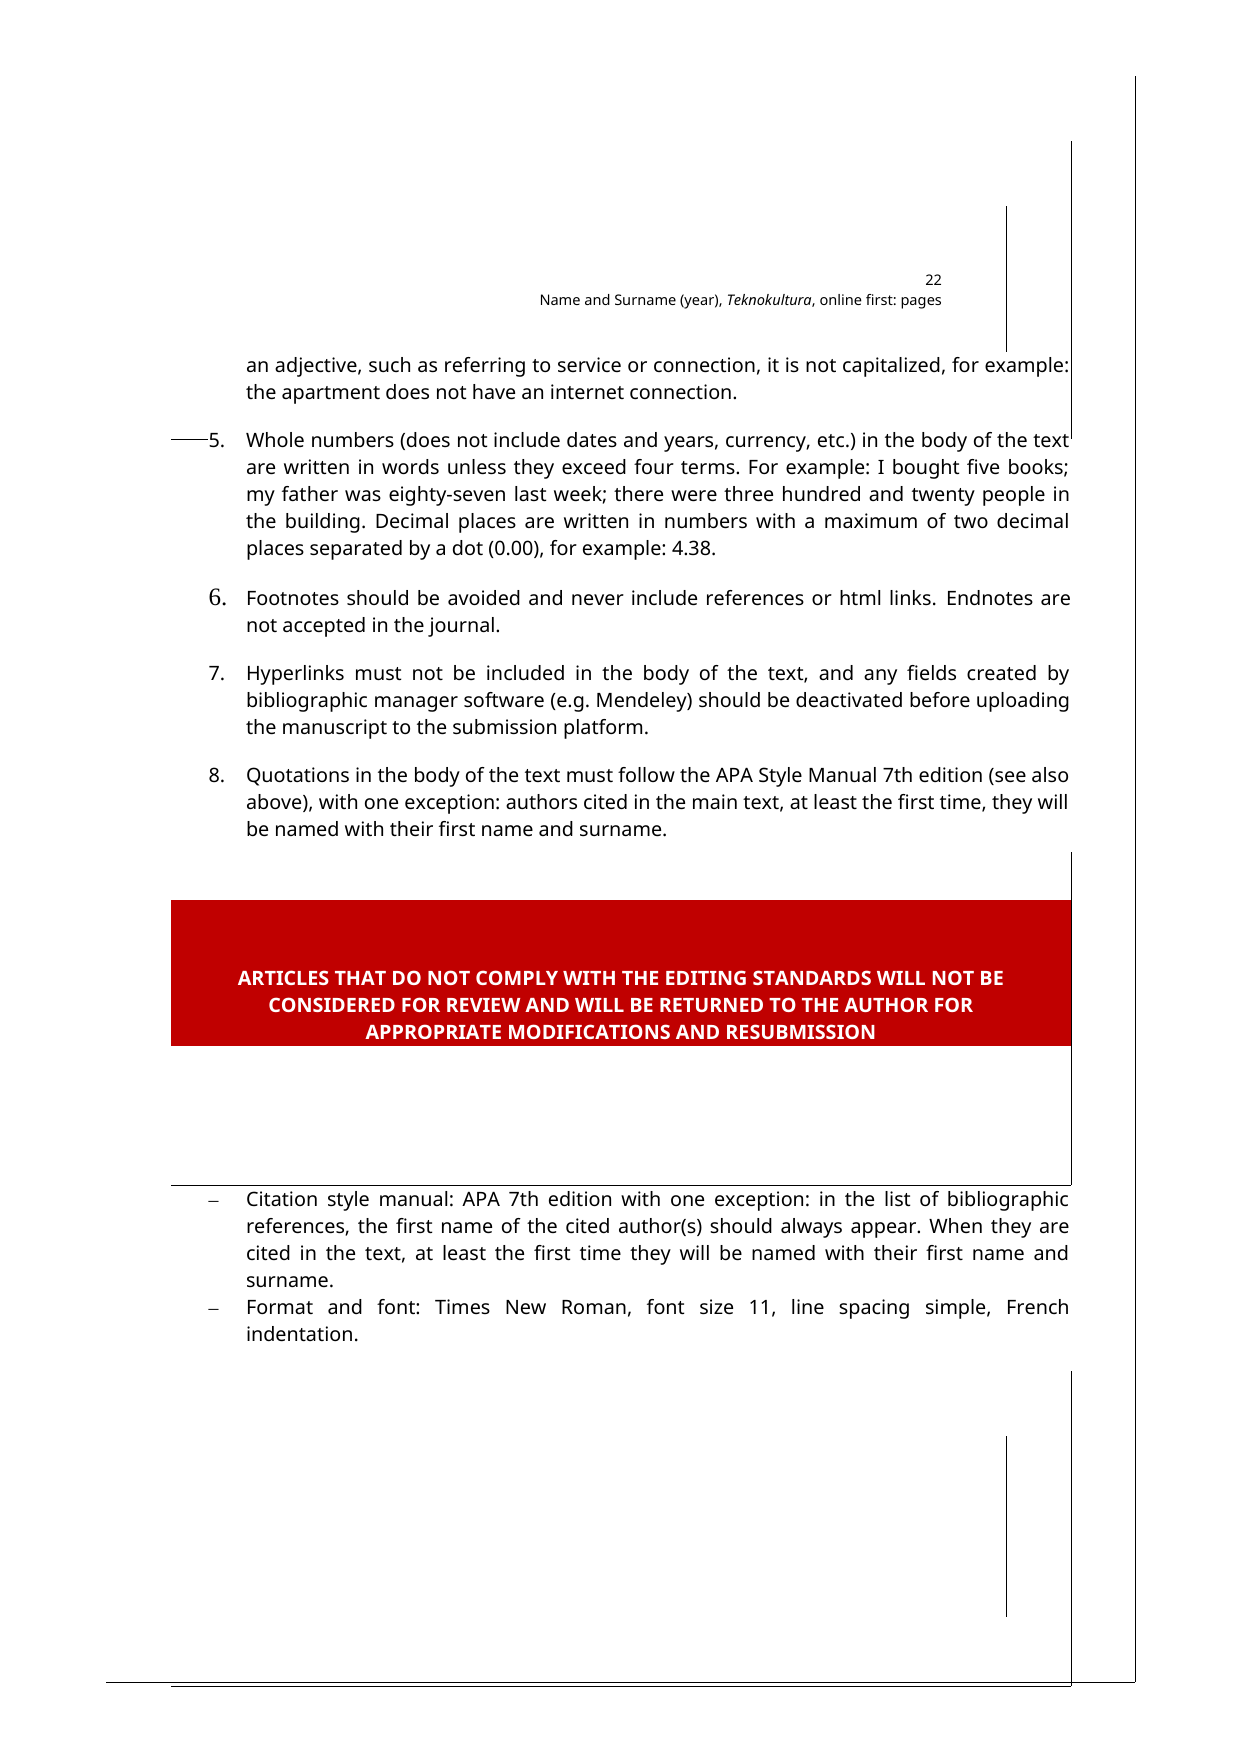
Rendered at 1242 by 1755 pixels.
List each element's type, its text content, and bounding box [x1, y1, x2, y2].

list Whole numbers (does not include dates and years, currency, etc.) in the body of the text are written in words unless they exceed four terms. For example: I bought five books; my father was eighty-seven last week; there were three hundred and twenty people in the building. Decimal places are written in numbers with a maximum of two decimal places separated by a dot (0.00), for example: 4.38. [208, 426, 1071, 561]
list Hyperlinks must not be included in the body of the text, and any fields created by bibliographic manager software (e.g. Mendeley) should be deactivated before uploading the manuscript to the submission platform. [208, 659, 1071, 740]
list Format and font: Times New Roman, font size 11, line spacing simple, French indentation. [208, 1293, 1071, 1347]
list Citation style manual: APA 7th edition with one exception: in the list of bibliographic references, the first name of the cited author(s) should always appear. When they are cited in the text, at least the first time they will be named with their first name and surname. [208, 1185, 1071, 1293]
list Footnotes should be avoided and never include references or html links. Endnotes are not accepted in the journal. [208, 582, 1071, 638]
text ARTICLES THAT DO NOT COMPLY WITH THE EDITING STANDARDS WILL NOT BE CONSIDERED FOR REVIEW AND WILL BE RETURNED TO THE AUTHOR FOR APPROPRIATE MODIFICATIONS AND RESUBMISSION [171, 900, 1071, 1046]
list Quotations in the body of the text must follow the APA Style Manual 7th edition (see also above), with one exception: authors cited in the main text, at least the first time, they will be named with their first name and surname. [208, 761, 1071, 842]
list an adjective, such as referring to service or connection, it is not capitalized, for example: the apartment does not have an internet connection. [208, 352, 1071, 406]
